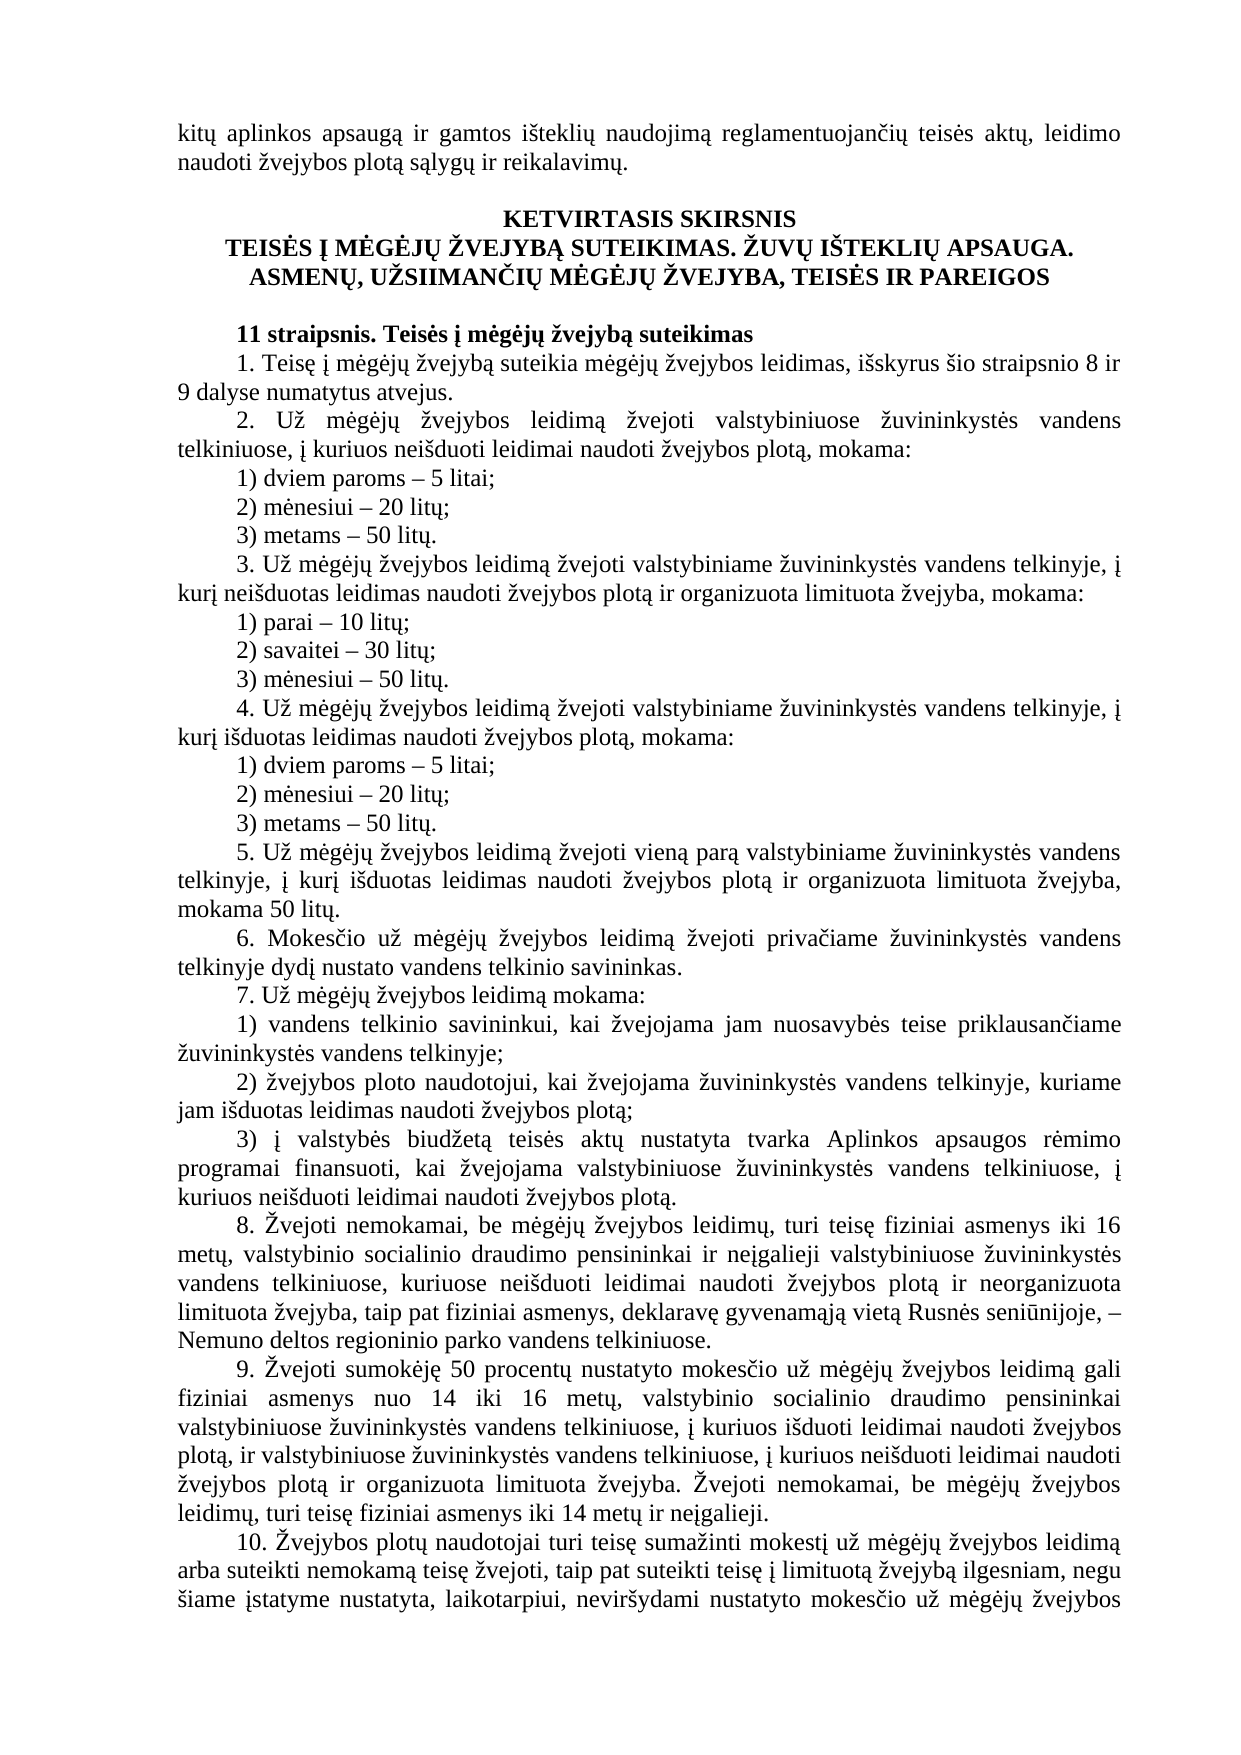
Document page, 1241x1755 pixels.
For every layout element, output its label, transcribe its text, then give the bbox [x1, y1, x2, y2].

text 7. Už mėgėjų žvejybos leidimą mokama: [177, 981, 1122, 1009]
text 1) parai – 10 litų; [177, 607, 1122, 636]
text 2) mėnesiui – 20 litų; [177, 779, 1122, 808]
text 6. Mokesčio už mėgėjų žvejybos leidimą žvejoti privačiame žuvininkystės vandens telkinyje dydį nustato vandens telkinio savininkas. [177, 923, 1122, 981]
text 5. Už mėgėjų žvejybos leidimą žvejoti vieną parą valstybiniame žuvininkystės vandens telkinyje, į kurį išduotas leidimas naudoti žvejybos plotą ir organizuota limituota žvejyba, mokama 50 litų. [177, 837, 1122, 923]
text 4. Už mėgėjų žvejybos leidimą žvejoti valstybiniame žuvininkystės vandens telkinyje, į kurį išduotas leidimas naudoti žvejybos plotą, mokama: [177, 693, 1122, 751]
text TEISĖS Į MĖGĖJŲ ŽVEJYBĄ SUTEIKIMAS. ŽUVŲ IŠTEKLIŲ APSAUGA. ASMENŲ, UŽSIIMANČIŲ MĖGĖJŲ ŽVEJYBA, TEISĖS IR PAREIGOS [177, 233, 1122, 291]
text 1. Teisę į mėgėjų žvejybą suteikia mėgėjų žvejybos leidimas, išskyrus šio straipsnio 8 ir 9 dalyse numatytus atvejus. [177, 348, 1122, 406]
text 3) mėnesiui – 50 litų. [177, 664, 1122, 693]
text 8. Žvejoti nemokamai, be mėgėjų žvejybos leidimų, turi teisę fiziniai asmenys iki 16 metų, valstybinio socialinio draudimo pensininkai ir neįgalieji valstybiniuose žuvininkystės vandens telkiniuose, kuriuose neišduoti leidimai naudoti žvejybos plotą ir neorganizuota limituota žvejyba, taip pat fiziniai asmenys, deklaravę gyvenamąją vietą Rusnės seniūnijoje, – Nemuno deltos regioninio parko vandens telkiniuose. [177, 1211, 1122, 1354]
text 9. Žvejoti sumokėję 50 procentų nustatyto mokesčio už mėgėjų žvejybos leidimą gali fiziniai asmenys nuo 14 iki 16 metų, valstybinio socialinio draudimo pensininkai valstybiniuose žuvininkystės vandens telkiniuose, į kuriuos išduoti leidimai naudoti žvejybos plotą, ir valstybiniuose žuvininkystės vandens telkiniuose, į kuriuos neišduoti leidimai naudoti žvejybos plotą ir organizuota limituota žvejyba. Žvejoti nemokamai, be mėgėjų žvejybos leidimų, turi teisę fiziniai asmenys iki 14 metų ir neįgalieji. [177, 1354, 1122, 1527]
text 2. Už mėgėjų žvejybos leidimą žvejoti valstybiniuose žuvininkystės vandens telkiniuose, į kuriuos neišduoti leidimai naudoti žvejybos plotą, mokama: [177, 406, 1122, 463]
text KETVIRTASIS SKIRSNIS [177, 204, 1122, 233]
text 10. Žvejybos plotų naudotojai turi teisę sumažinti mokestį už mėgėjų žvejybos leidimą arba suteikti nemokamą teisę žvejoti, taip pat suteikti teisę į limituotą žvejybą ilgesniam, negu šiame įstatyme nustatyta, laikotarpiui, neviršydami nustatyto mokesčio už mėgėjų žvejybos [177, 1527, 1122, 1613]
text 3) metams – 50 litų. [177, 808, 1122, 837]
text 1) vandens telkinio savininkui, kai žvejojama jam nuosavybės teise priklausančiame žuvininkystės vandens telkinyje; [177, 1009, 1122, 1067]
text 2) žvejybos ploto naudotojui, kai žvejojama žuvininkystės vandens telkinyje, kuriame jam išduotas leidimas naudoti žvejybos plotą; [177, 1067, 1122, 1124]
text 3) į valstybės biudžetą teisės aktų nustatyta tvarka Aplinkos apsaugos rėmimo programai finansuoti, kai žvejojama valstybiniuose žuvininkystės vandens telkiniuose, į kuriuos neišduoti leidimai naudoti žvejybos plotą. [177, 1124, 1122, 1211]
text 2) savaitei – 30 litų; [177, 636, 1122, 664]
text 11 straipsnis. Teisės į mėgėjų žvejybą suteikimas [177, 319, 1122, 348]
text 3. Už mėgėjų žvejybos leidimą žvejoti valstybiniame žuvininkystės vandens telkinyje, į kurį neišduotas leidimas naudoti žvejybos plotą ir organizuota limituota žvejyba, mokama: [177, 549, 1122, 607]
text 1) dviem paroms – 5 litai; [177, 463, 1122, 492]
text 2) mėnesiui – 20 litų; [177, 492, 1122, 521]
text 3) metams – 50 litų. [177, 521, 1122, 549]
text 1) dviem paroms – 5 litai; [177, 751, 1122, 779]
text kitų aplinkos apsaugą ir gamtos išteklių naudojimą reglamentuojančių teisės aktų, leidimo naudoti žvejybos plotą sąlygų ir reikalavimų. [177, 118, 1122, 176]
